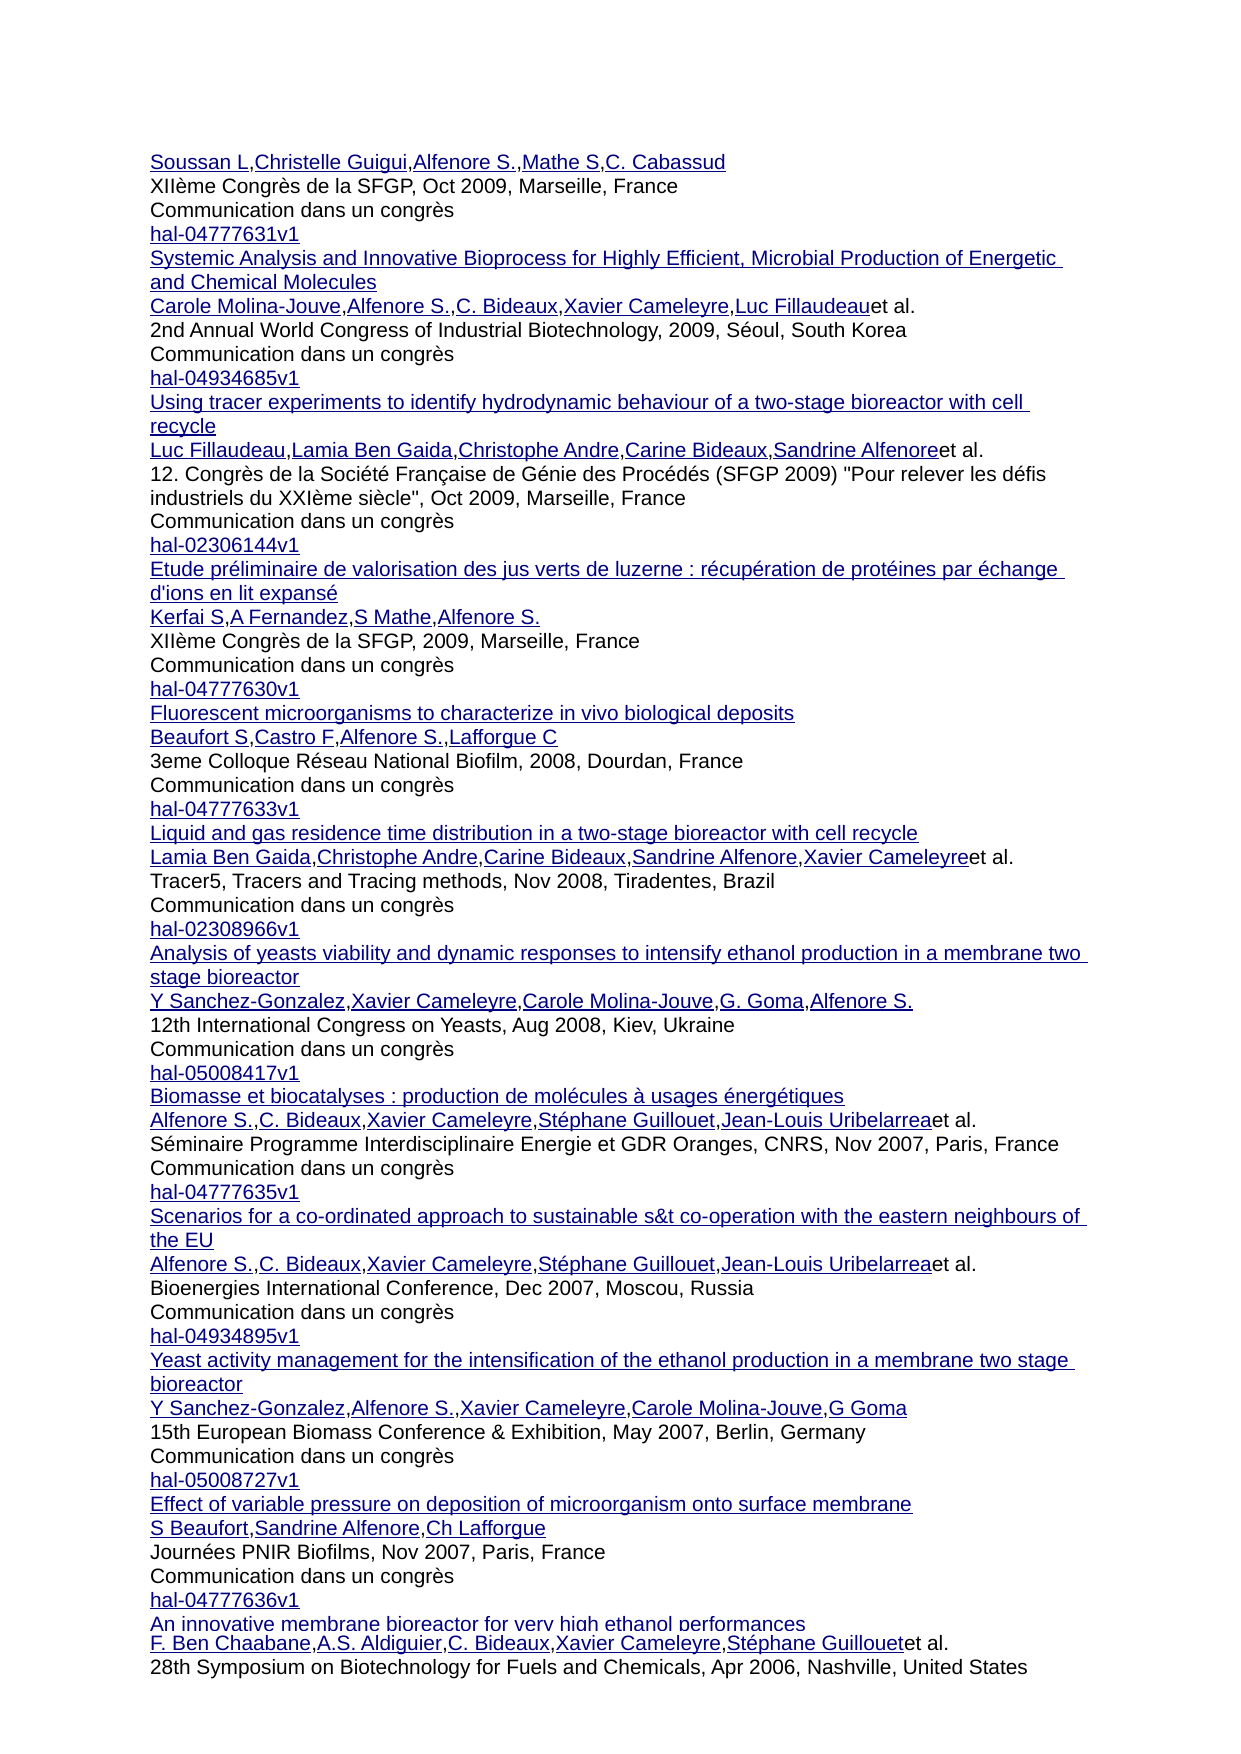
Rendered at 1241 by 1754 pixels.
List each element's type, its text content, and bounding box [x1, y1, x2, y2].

table_cell Effect of variable pressure on deposition of microorganism onto surface membrane S Beaufort,Sandrine Alfenore,Ch Lafforgue Journées PNIR Biofilms, Nov 2007, Paris, France Communication dans un congrès hal-04777636v1 [150, 1492, 1090, 1611]
table_cell Using tracer experiments to identify hydrodynamic behaviour of a two-stage bioreactor with cell recycle Luc Fillaudeau,Lamia Ben Gaida,Christophe Andre,Carine Bideaux,Sandrine Alfenoreet al. 12. Congrès de la Société Française de Génie des Procédés (SFGP 2009) "Pour relever les défis industriels du XXIème siècle", Oct 2009, Marseille, France Communication dans un congrès hal-02306144v1 [150, 390, 1090, 557]
table_cell Liquid and gas residence time distribution in a two-stage bioreactor with cell recycle Lamia Ben Gaida,Christophe Andre,Carine Bideaux,Sandrine Alfenore,Xavier Cameleyreet al. Tracer5, Tracers and Tracing methods, Nov 2008, Tiradentes, Brazil Communication dans un congrès hal-02308966v1 [150, 821, 1090, 941]
table_cell Systemic Analysis and Innovative Bioprocess for Highly Efficient, Microbial Production of Energetic and Chemical Molecules Carole Molina-Jouve,Alfenore S.,C. Bideaux,Xavier Cameleyre,Luc Fillaudeauet al. 2nd Annual World Congress of Industrial Biotechnology, 2009, Séoul, South Korea Communication dans un congrès hal-04934685v1 [150, 246, 1090, 389]
table_cell Scenarios for a co-ordinated approach to sustainable s&t co-operation with the eastern neighbours of the EU Alfenore S.,C. Bideaux,Xavier Cameleyre,Stéphane Guillouet,Jean-Louis Uribelarreaet al. Bioenergies International Conference, Dec 2007, Moscou, Russia Communication dans un congrès hal-04934895v1 [150, 1204, 1090, 1348]
table_cell Biomasse et biocatalyses : production de molécules à usages énergétiques Alfenore S.,C. Bideaux,Xavier Cameleyre,Stéphane Guillouet,Jean-Louis Uribelarreaet al. Séminaire Programme Interdisciplinaire Energie et GDR Oranges, CNRS, Nov 2007, Paris, France Communication dans un congrès hal-04777635v1 [150, 1084, 1090, 1204]
table_cell Analysis of yeasts viability and dynamic responses to intensify ethanol production in a membrane two stage bioreactor Y Sanchez-Gonzalez,Xavier Cameleyre,Carole Molina-Jouve,G. Goma,Alfenore S. 12th International Congress on Yeasts, Aug 2008, Kiev, Ukraine Communication dans un congrès hal-05008417v1 [150, 941, 1090, 1084]
table_cell Soussan L,Christelle Guigui,Alfenore S.,Mathe S,C. Cabassud XIIème Congrès de la SFGP, Oct 2009, Marseille, France Communication dans un congrès hal-04777631v1 [150, 150, 1090, 246]
table_cell Fluorescent microorganisms to characterize in vivo biological deposits Beaufort S,Castro F,Alfenore S.,Lafforgue C 3eme Colloque Réseau National Biofilm, 2008, Dourdan, France Communication dans un congrès hal-04777633v1 [150, 701, 1090, 821]
table_cell Yeast activity management for the intensification of the ethanol production in a membrane two stage bioreactor Y Sanchez-Gonzalez,Alfenore S.,Xavier Cameleyre,Carole Molina-Jouve,G Goma 15th European Biomass Conference & Exhibition, May 2007, Berlin, Germany Communication dans un congrès hal-05008727v1 [150, 1348, 1090, 1492]
table_cell Etude préliminaire de valorisation des jus verts de luzerne : récupération de protéines par échange d'ions en lit expansé Kerfai S,A Fernandez,S Mathe,Alfenore S. XIIème Congrès de la SFGP, 2009, Marseille, France Communication dans un congrès hal-04777630v1 [150, 557, 1090, 701]
table_cell An innovative membrane bioreactor for very high ethanol performances F. Ben Chaabane,A.S. Aldiguier,C. Bideaux,Xavier Cameleyre,Stéphane Guillouetet al. 28th Symposium on Biotechnology for Fuels and Chemicals, Apr 2006, Nashville, United States [150, 1611, 1090, 1679]
